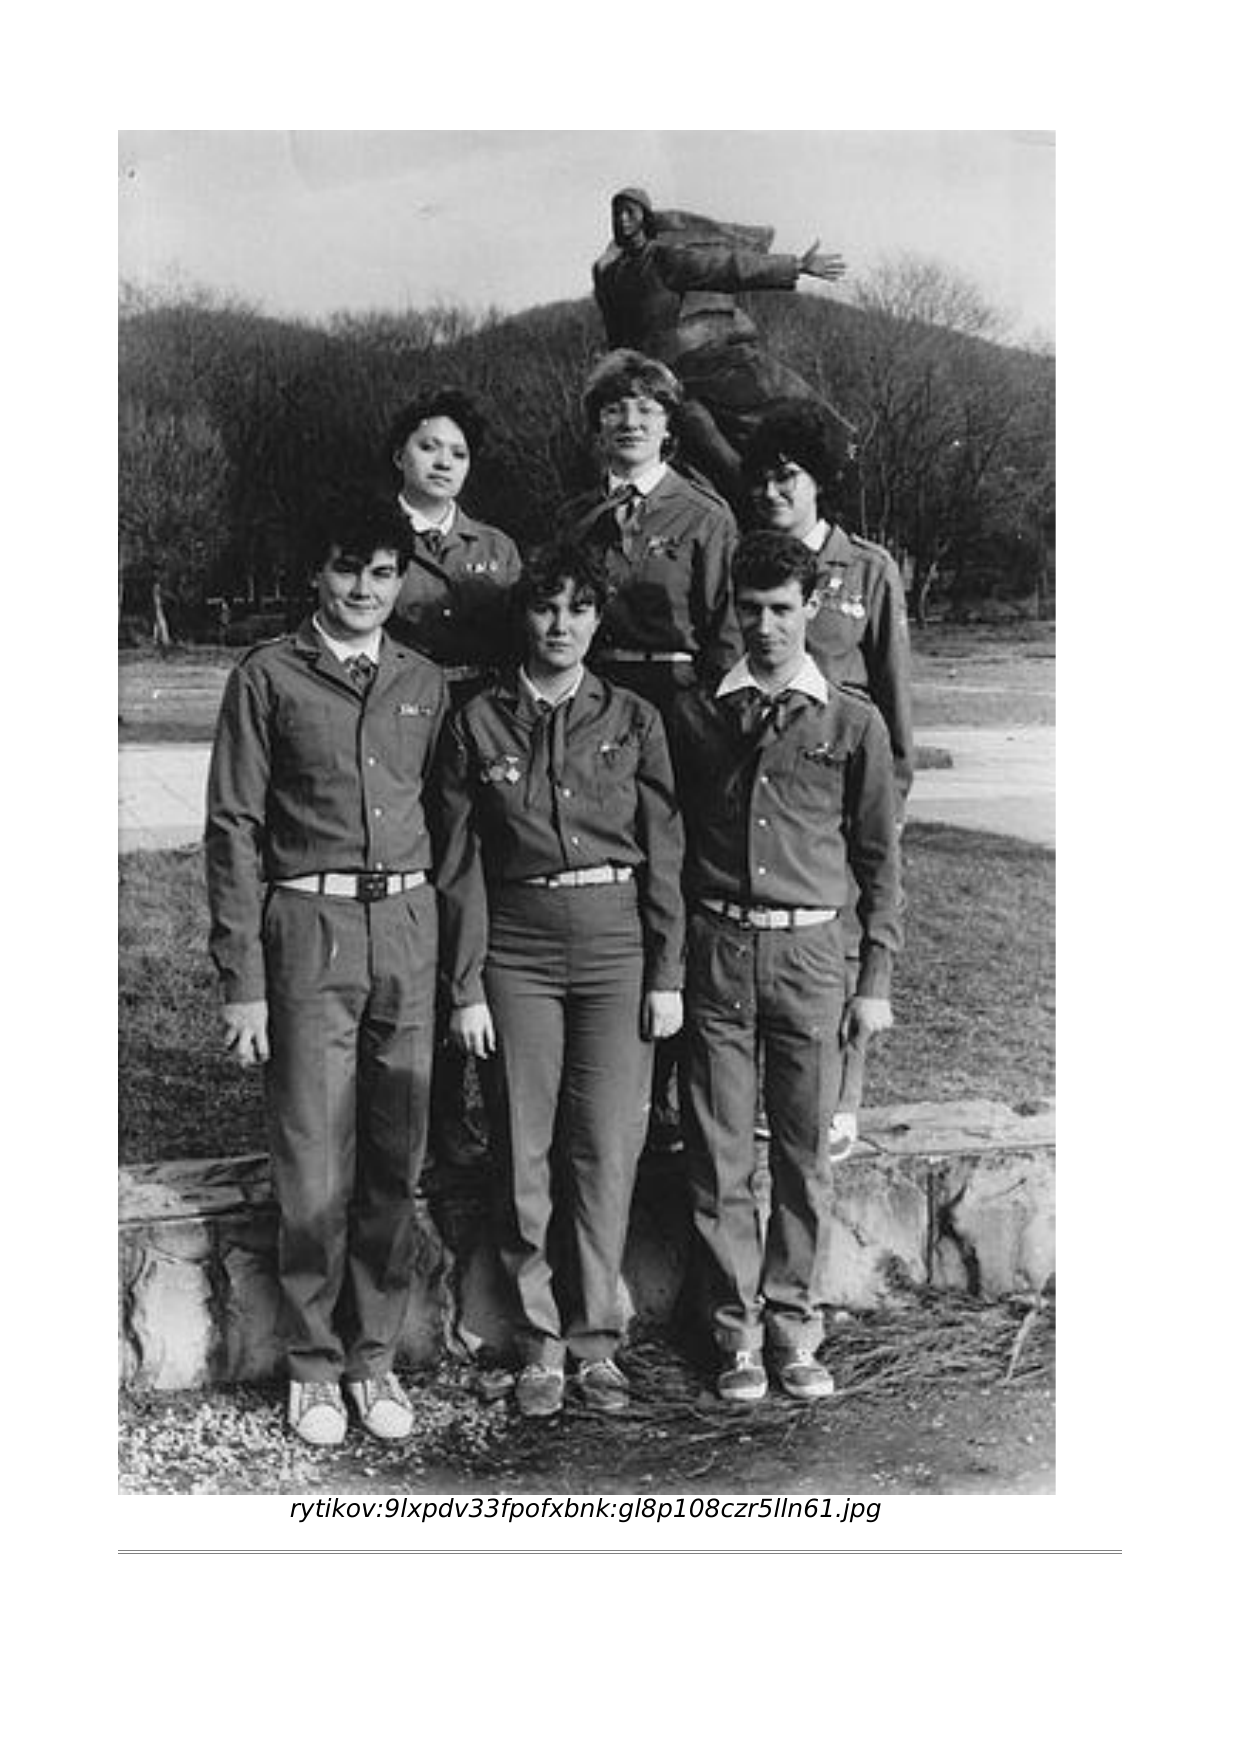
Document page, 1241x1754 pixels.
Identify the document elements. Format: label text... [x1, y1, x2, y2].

text rytikov:9lxpdv33fpofxbnk:gl8p108czr5lln61.jpg [118, 1495, 1056, 1523]
picture [118, 130, 1056, 1495]
